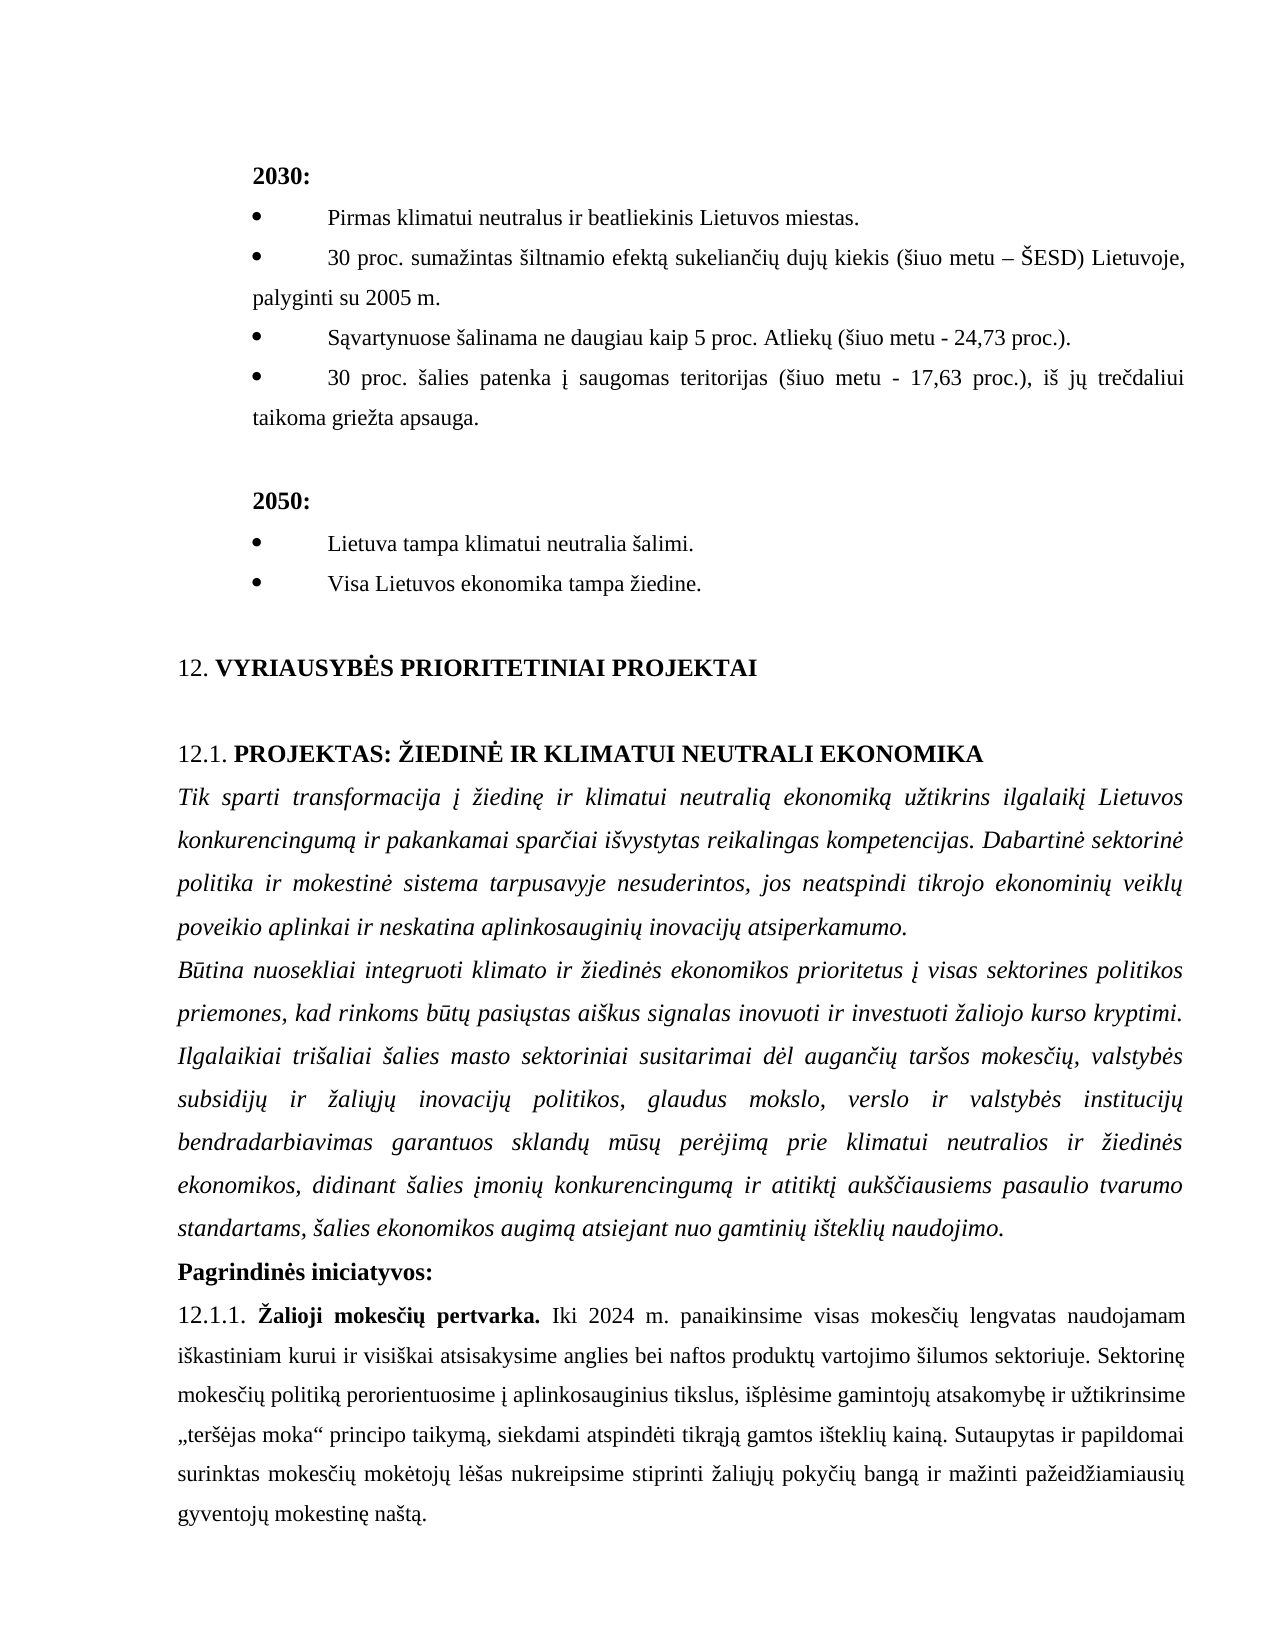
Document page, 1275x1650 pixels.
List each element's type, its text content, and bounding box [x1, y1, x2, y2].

text  30 proc. šalies patenka į saugomas teritorijas (šiuo metu - 17,63 proc.), iš jų trečdaliui taikoma griežta apsauga. [252, 364, 1186, 430]
text Tik sparti transformacija į žiedinę ir klimatui neutralią ekonomiką užtikrins ilgalaikį Lietuvos konkurencingumą ir pakankamai sparčiai išvystytas reikalingas kompetencijas. Dabartinė sektorinė politika ir mokestinė sistema tarpusavyje nesuderintos, jos neatspindi tikrojo ekonominių veiklų poveikio aplinkai ir neskatina aplinkosauginių inovacijų atsiperkamumo. [177, 782, 1186, 940]
text 2050: [252, 486, 1186, 515]
text  Lietuva tampa klimatui neutralia šalimi. [252, 529, 1186, 556]
text 12. VYRIAUSYBĖS PRIORITETINIAI PROJEKTAI [177, 653, 1186, 682]
text 12.1.1. Žalioji mokesčių pertvarka. Iki 2024 m. panaikinsime visas mokesčių lengvatas naudojamam iškastiniam kurui ir visiškai atsisakysime anglies bei naftos produktų vartojimo šilumos sektoriuje. Sektorinę mokesčių politiką perorientuosime į aplinkosauginius tikslus, išplėsime gamintojų atsakomybę ir užtikrinsime „teršėjas moka“ principo taikymą, siekdami atspindėti tikrąją gamtos išteklių kainą. Sutaupytas ir papildomai surinktas mokesčių mokėtojų lėšas nukreipsime stiprinti žaliųjų pokyčių bangą ir mažinti pažeidžiamiausių gyventojų mokestinę naštą. [177, 1300, 1186, 1526]
text  Visa Lietuvos ekonomika tampa žiedine. [252, 570, 1186, 596]
text 12.1. PROJEKTAS: ŽIEDINĖ IR KLIMATUI NEUTRALI EKONOMIKA [177, 739, 1186, 768]
text  Sąvartynuose šalinama ne daugiau kaip 5 proc. Atliekų (šiuo metu - 24,73 proc.). [252, 324, 1186, 351]
text Pagrindinės iniciatyvos: [177, 1257, 1186, 1285]
text 2030: [252, 161, 1186, 190]
text  30 proc. sumažintas šiltnamio efektą sukeliančių dujų kiekis (šiuo metu – ŠESD) Lietuvoje, palyginti su 2005 m. [252, 244, 1186, 311]
text  Pirmas klimatui neutralus ir beatliekinis Lietuvos miestas. [252, 204, 1186, 231]
text Būtina nuosekliai integruoti klimato ir žiedinės ekonomikos prioritetus į visas sektorines politikos priemones, kad rinkoms būtų pasiųstas aiškus signalas inovuoti ir investuoti žaliojo kurso kryptimi. Ilgalaikiai trišaliai šalies masto sektoriniai susitarimai dėl augančių taršos mokesčių, valstybės subsidijų ir žaliųjų inovacijų politikos, glaudus mokslo, verslo ir valstybės institucijų bendradarbiavimas garantuos sklandų mūsų perėjimą prie klimatui neutralios ir žiedinės ekonomikos, didinant šalies įmonių konkurencingumą ir atitiktį aukščiausiems pasaulio tvarumo standartams, šalies ekonomikos augimą atsiejant nuo gamtinių išteklių naudojimo. [177, 955, 1186, 1242]
